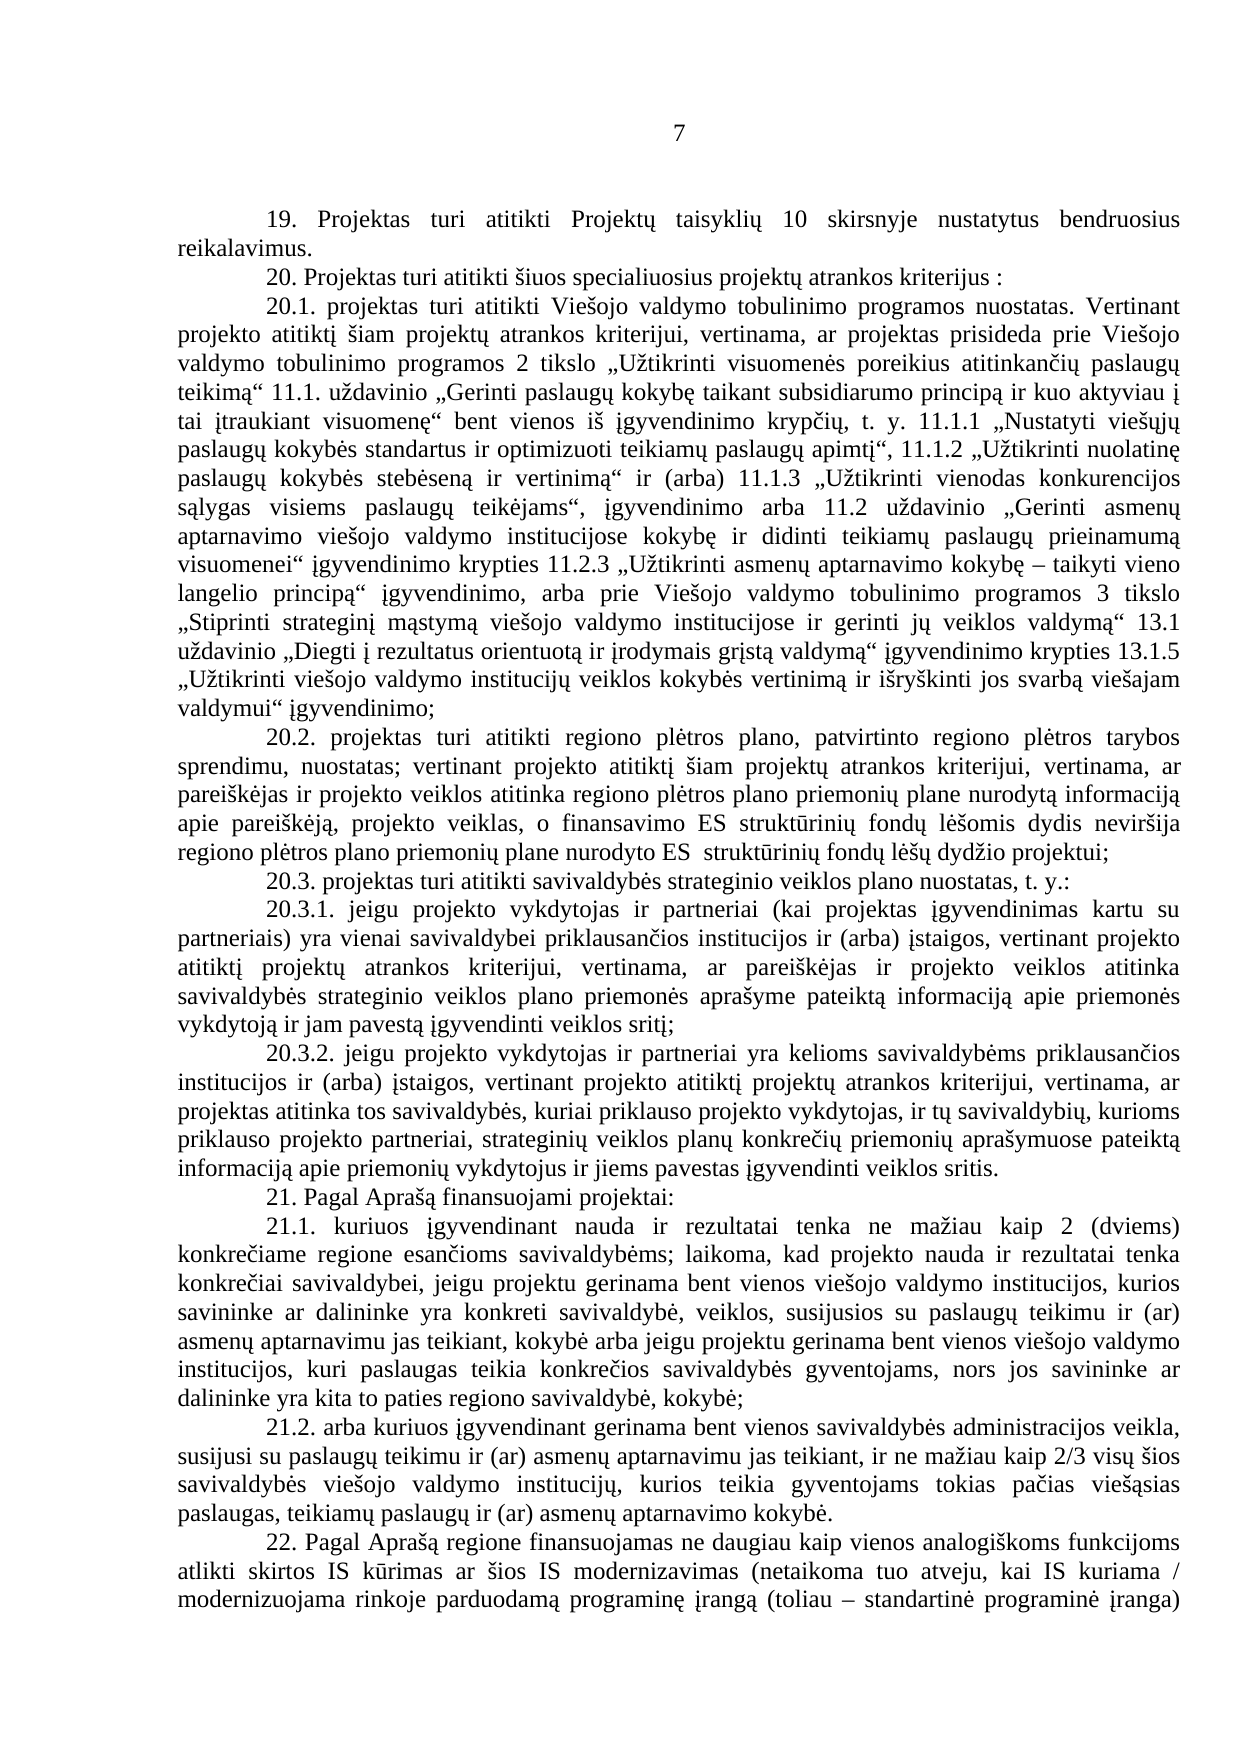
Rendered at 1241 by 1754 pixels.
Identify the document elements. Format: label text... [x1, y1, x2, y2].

text 21.1. kuriuos įgyvendinant nauda ir rezultatai tenka ne mažiau kaip 2 (dviems) konkrečiame regione esančioms savivaldybėms; laikoma, kad projekto nauda ir rezultatai tenka konkrečiai savivaldybei, jeigu projektu gerinama bent vienos viešojo valdymo institucijos, kurios savininke ar dalininke yra konkreti savivaldybė, veiklos, susijusios su paslaugų teikimu ir (ar) asmenų aptarnavimu jas teikiant, kokybė arba jeigu projektu gerinama bent vienos viešojo valdymo institucijos, kuri paslaugas teikia konkrečios savivaldybės gyventojams, nors jos savininke ar dalininke yra kita to paties regiono savivaldybė, kokybė; [177, 1211, 1181, 1412]
text 21. Pagal Aprašą finansuojami projektai: [177, 1182, 1181, 1211]
text 20.1. projektas turi atitikti Viešojo valdymo tobulinimo programos nuostatas. Vertinant projekto atitiktį šiam projektų atrankos kriterijui, vertinama, ar projektas prisideda prie Viešojo valdymo tobulinimo programos 2 tikslo „Užtikrinti visuomenės poreikius atitinkančių paslaugų teikimą“ 11.1. uždavinio „Gerinti paslaugų kokybę taikant subsidiarumo principą ir kuo aktyviau į tai įtraukiant visuomenę“ bent vienos iš įgyvendinimo krypčių, t. y. 11.1.1 „Nustatyti viešųjų paslaugų kokybės standartus ir optimizuoti teikiamų paslaugų apimtį“, 11.1.2 „Užtikrinti nuolatinę paslaugų kokybės stebėseną ir vertinimą“ ir (arba) 11.1.3 „Užtikrinti vienodas konkurencijos sąlygas visiems paslaugų teikėjams“, įgyvendinimo arba 11.2 uždavinio „Gerinti asmenų aptarnavimo viešojo valdymo institucijose kokybę ir didinti teikiamų paslaugų prieinamumą visuomenei“ įgyvendinimo krypties 11.2.3 „Užtikrinti asmenų aptarnavimo kokybę – taikyti vieno langelio principą“ įgyvendinimo, arba prie Viešojo valdymo tobulinimo programos 3 tikslo „Stiprinti strateginį mąstymą viešojo valdymo institucijose ir gerinti jų veiklos valdymą“ 13.1 uždavinio „Diegti į rezultatus orientuotą ir įrodymais grįstą valdymą“ įgyvendinimo krypties 13.1.5 „Užtikrinti viešojo valdymo institucijų veiklos kokybės vertinimą ir išryškinti jos svarbą viešajam valdymui“ įgyvendinimo; [177, 291, 1181, 722]
text 20.3.1. jeigu projekto vykdytojas ir partneriai (kai projektas įgyvendinimas kartu su partneriais) yra vienai savivaldybei priklausančios institucijos ir (arba) įstaigos, vertinant projekto atitiktį projektų atrankos kriterijui, vertinama, ar pareiškėjas ir projekto veiklos atitinka savivaldybės strateginio veiklos plano priemonės aprašyme pateiktą informaciją apie priemonės vykdytoją ir jam pavestą įgyvendinti veiklos sritį; [177, 894, 1181, 1038]
text 20.3.2. jeigu projekto vykdytojas ir partneriai yra kelioms savivaldybėms priklausančios institucijos ir (arba) įstaigos, vertinant projekto atitiktį projektų atrankos kriterijui, vertinama, ar projektas atitinka tos savivaldybės, kuriai priklauso projekto vykdytojas, ir tų savivaldybių, kurioms priklauso projekto partneriai, strateginių veiklos planų konkrečių priemonių aprašymuose pateiktą informaciją apie priemonių vykdytojus ir jiems pavestas įgyvendinti veiklos sritis. [177, 1038, 1181, 1182]
text 20. Projektas turi atitikti šiuos specialiuosius projektų atrankos kriterijus : [177, 262, 1181, 291]
text 19. Projektas turi atitikti Projektų taisyklių 10 skirsnyje nustatytus bendruosius reikalavimus. [177, 204, 1181, 262]
text 20.2. projektas turi atitikti regiono plėtros plano, patvirtinto regiono plėtros tarybos sprendimu, nuostatas; vertinant projekto atitiktį šiam projektų atrankos kriterijui, vertinama, ar pareiškėjas ir projekto veiklos atitinka regiono plėtros plano priemonių plane nurodytą informaciją apie pareiškėją, projekto veiklas, o finansavimo ES struktūrinių fondų lėšomis dydis neviršija regiono plėtros plano priemonių plane nurodyto ES struktūrinių fondų lėšų dydžio projektui; [177, 722, 1181, 866]
text 20.3. projektas turi atitikti savivaldybės strateginio veiklos plano nuostatas, t. y.: [177, 866, 1181, 894]
text 22. Pagal Aprašą regione finansuojamas ne daugiau kaip vienos analogiškoms funkcijoms atlikti skirtos IS kūrimas ar šios IS modernizavimas (netaikoma tuo atveju, kai IS kuriama / modernizuojama rinkoje parduodamą programinę įrangą (toliau – standartinė programinė įranga) [177, 1527, 1181, 1613]
text 21.2. arba kuriuos įgyvendinant gerinama bent vienos savivaldybės administracijos veikla, susijusi su paslaugų teikimu ir (ar) asmenų aptarnavimu jas teikiant, ir ne mažiau kaip 2/3 visų šios savivaldybės viešojo valdymo institucijų, kurios teikia gyventojams tokias pačias viešąsias paslaugas, teikiamų paslaugų ir (ar) asmenų aptarnavimo kokybė. [177, 1412, 1181, 1527]
